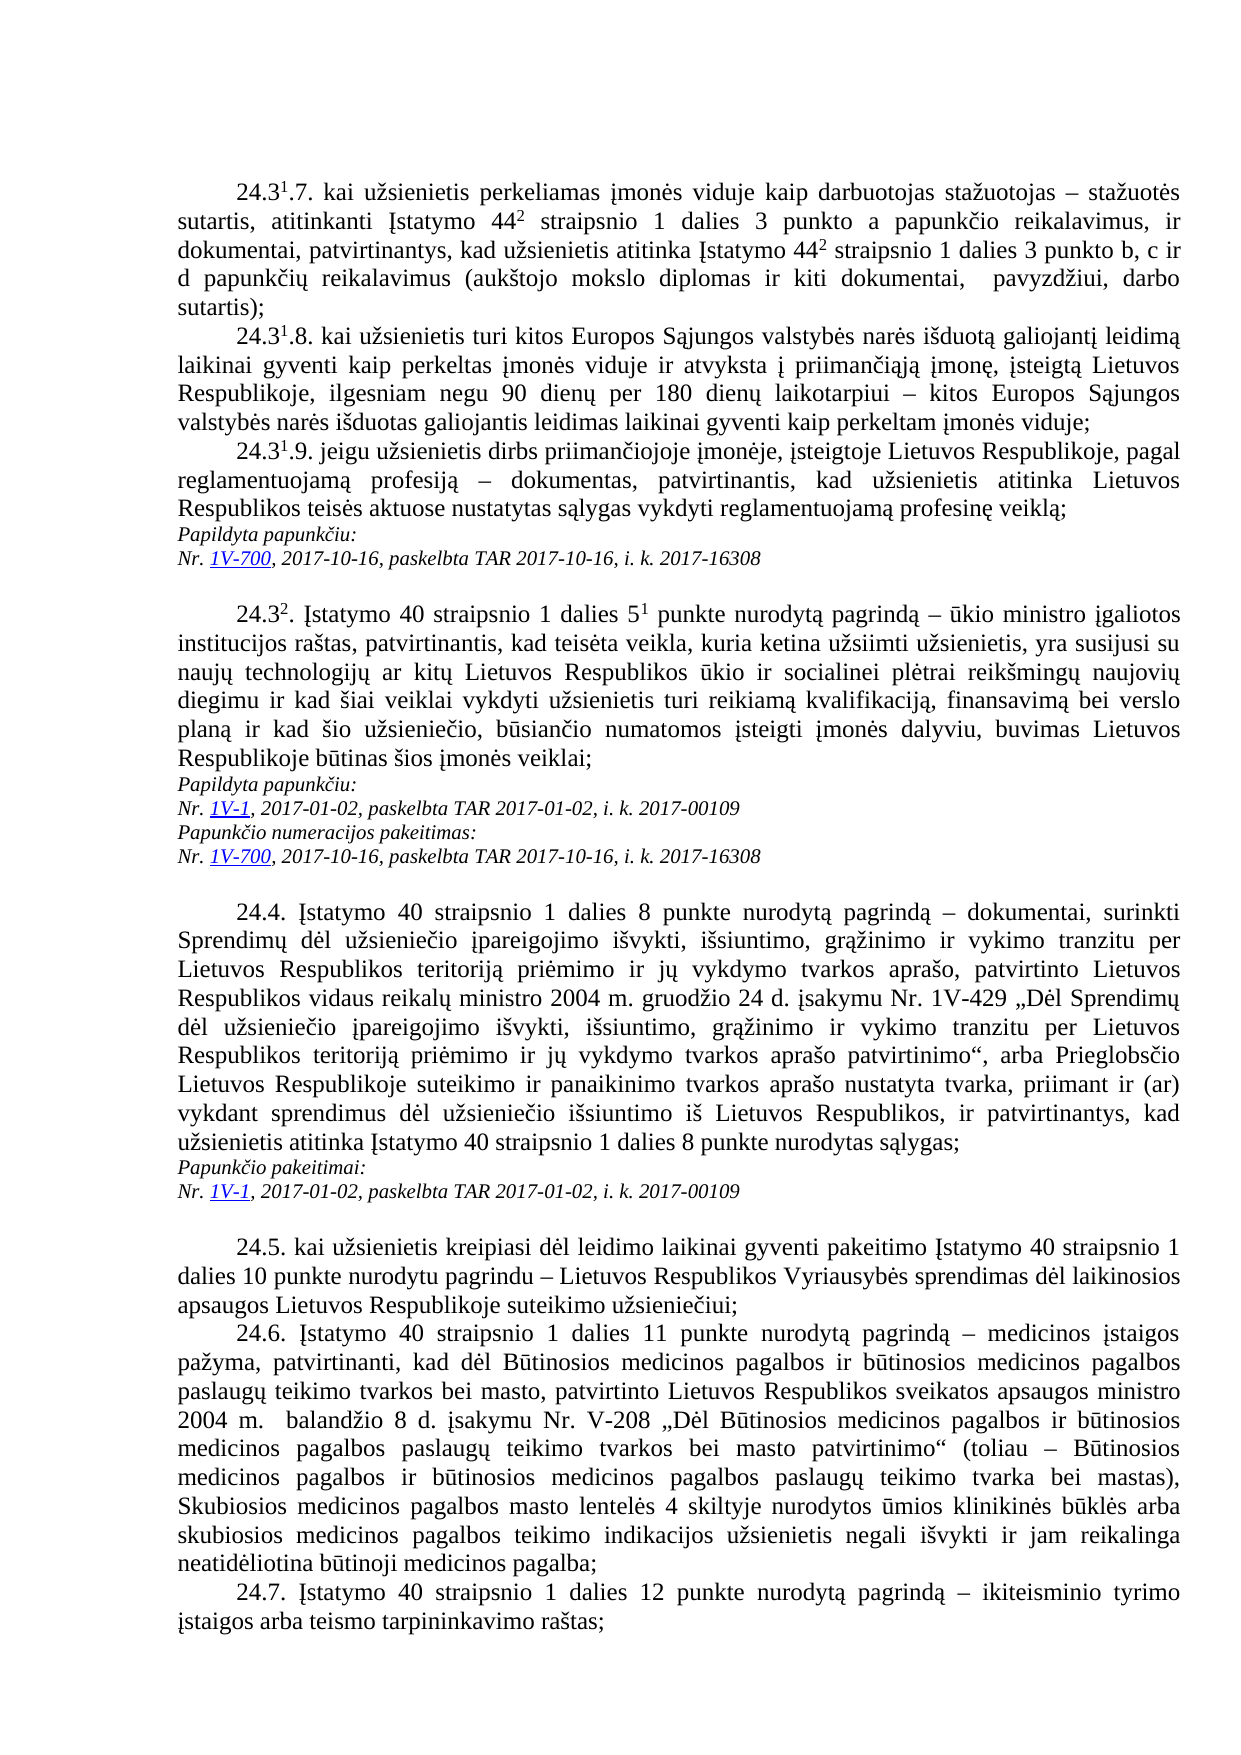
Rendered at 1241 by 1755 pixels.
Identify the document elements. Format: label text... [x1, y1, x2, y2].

text Nr. 1V-1, 2017-01-02, paskelbta TAR 2017-01-02, i. k. 2017-00109 [177, 1179, 1181, 1203]
text 24.32. Įstatymo 40 straipsnio 1 dalies 51 punkte nurodytą pagrindą – ūkio ministro įgaliotos institucijos raštas, patvirtinantis, kad teisėta veikla, kuria ketina užsiimti užsienietis, yra susijusi su naujų technologijų ar kitų Lietuvos Respublikos ūkio ir socialinei plėtrai reikšmingų naujovių diegimu ir kad šiai veiklai vykdyti užsienietis turi reikiamą kvalifikaciją, finansavimą bei verslo planą ir kad šio užsieniečio, būsiančio numatomos įsteigti įmonės dalyviu, buvimas Lietuvos Respublikoje būtinas šios įmonės veiklai; [177, 599, 1181, 772]
text 24.31.8. kai užsienietis turi kitos Europos Sąjungos valstybės narės išduotą galiojantį leidimą laikinai gyventi kaip perkeltas įmonės viduje ir atvyksta į priimančiąją įmonę, įsteigtą Lietuvos Respublikoje, ilgesniam negu 90 dienų per 180 dienų laikotarpiui – kitos Europos Sąjungos valstybės narės išduotas galiojantis leidimas laikinai gyventi kaip perkeltam įmonės viduje; [177, 321, 1181, 436]
text Papildyta papunkčiu: [177, 772, 1181, 796]
text 24.31.7. kai užsienietis perkeliamas įmonės viduje kaip darbuotojas stažuotojas – stažuotės sutartis, atitinkanti Įstatymo 442 straipsnio 1 dalies 3 punkto a papunkčio reikalavimus, ir dokumentai, patvirtinantys, kad užsienietis atitinka Įstatymo 442 straipsnio 1 dalies 3 punkto b, c ir d papunkčių reikalavimus (aukštojo mokslo diplomas ir kiti dokumentai, pavyzdžiui, darbo sutartis); [177, 177, 1181, 321]
text Papunkčio numeracijos pakeitimas: [177, 820, 1181, 844]
text Papunkčio pakeitimai: [177, 1155, 1181, 1179]
text 24.5. kai užsienietis kreipiasi dėl leidimo laikinai gyventi pakeitimo Įstatymo 40 straipsnio 1 dalies 10 punkte nurodytu pagrindu – Lietuvos Respublikos Vyriausybės sprendimas dėl laikinosios apsaugos Lietuvos Respublikoje suteikimo užsieniečiui; [177, 1232, 1181, 1318]
text 24.4. Įstatymo 40 straipsnio 1 dalies 8 punkte nurodytą pagrindą – dokumentai, surinkti Sprendimų dėl užsieniečio įpareigojimo išvykti, išsiuntimo, grąžinimo ir vykimo tranzitu per Lietuvos Respublikos teritoriją priėmimo ir jų vykdymo tvarkos aprašo, patvirtinto Lietuvos Respublikos vidaus reikalų ministro 2004 m. gruodžio 24 d. įsakymu Nr. 1V-429 „Dėl Sprendimų dėl užsieniečio įpareigojimo išvykti, išsiuntimo, grąžinimo ir vykimo tranzitu per Lietuvos Respublikos teritoriją priėmimo ir jų vykdymo tvarkos aprašo patvirtinimo“, arba Prieglobsčio Lietuvos Respublikoje suteikimo ir panaikinimo tvarkos aprašo nustatyta tvarka, priimant ir (ar) vykdant sprendimus dėl užsieniečio išsiuntimo iš Lietuvos Respublikos, ir patvirtinantys, kad užsienietis atitinka Įstatymo 40 straipsnio 1 dalies 8 punkte nurodytas sąlygas; [177, 897, 1181, 1155]
text 24.6. Įstatymo 40 straipsnio 1 dalies 11 punkte nurodytą pagrindą – medicinos įstaigos pažyma, patvirtinanti, kad dėl Būtinosios medicinos pagalbos ir būtinosios medicinos pagalbos paslaugų teikimo tvarkos bei masto, patvirtinto Lietuvos Respublikos sveikatos apsaugos ministro 2004 m. balandžio 8 d. įsakymu Nr. V-208 „Dėl Būtinosios medicinos pagalbos ir būtinosios medicinos pagalbos paslaugų teikimo tvarkos bei masto patvirtinimo“ (toliau – Būtinosios medicinos pagalbos ir būtinosios medicinos pagalbos paslaugų teikimo tvarka bei mastas), Skubiosios medicinos pagalbos masto lentelės 4 skiltyje nurodytos ūmios klinikinės būklės arba skubiosios medicinos pagalbos teikimo indikacijos užsienietis negali išvykti ir jam reikalinga neatidėliotina būtinoji medicinos pagalba; [177, 1318, 1181, 1577]
text Nr. 1V-1, 2017-01-02, paskelbta TAR 2017-01-02, i. k. 2017-00109 [177, 796, 1181, 820]
text Nr. 1V-700, 2017-10-16, paskelbta TAR 2017-10-16, i. k. 2017-16308 [177, 546, 1181, 570]
text 24.7. Įstatymo 40 straipsnio 1 dalies 12 punkte nurodytą pagrindą – ikiteisminio tyrimo įstaigos arba teismo tarpininkavimo raštas; [177, 1577, 1181, 1635]
text Nr. 1V-700, 2017-10-16, paskelbta TAR 2017-10-16, i. k. 2017-16308 [177, 844, 1181, 868]
text Papildyta papunkčiu: [177, 522, 1181, 546]
text 24.31.9. jeigu užsienietis dirbs priimančiojoje įmonėje, įsteigtoje Lietuvos Respublikoje, pagal reglamentuojamą profesiją – dokumentas, patvirtinantis, kad užsienietis atitinka Lietuvos Respublikos teisės aktuose nustatytas sąlygas vykdyti reglamentuojamą profesinę veiklą; [177, 436, 1181, 522]
